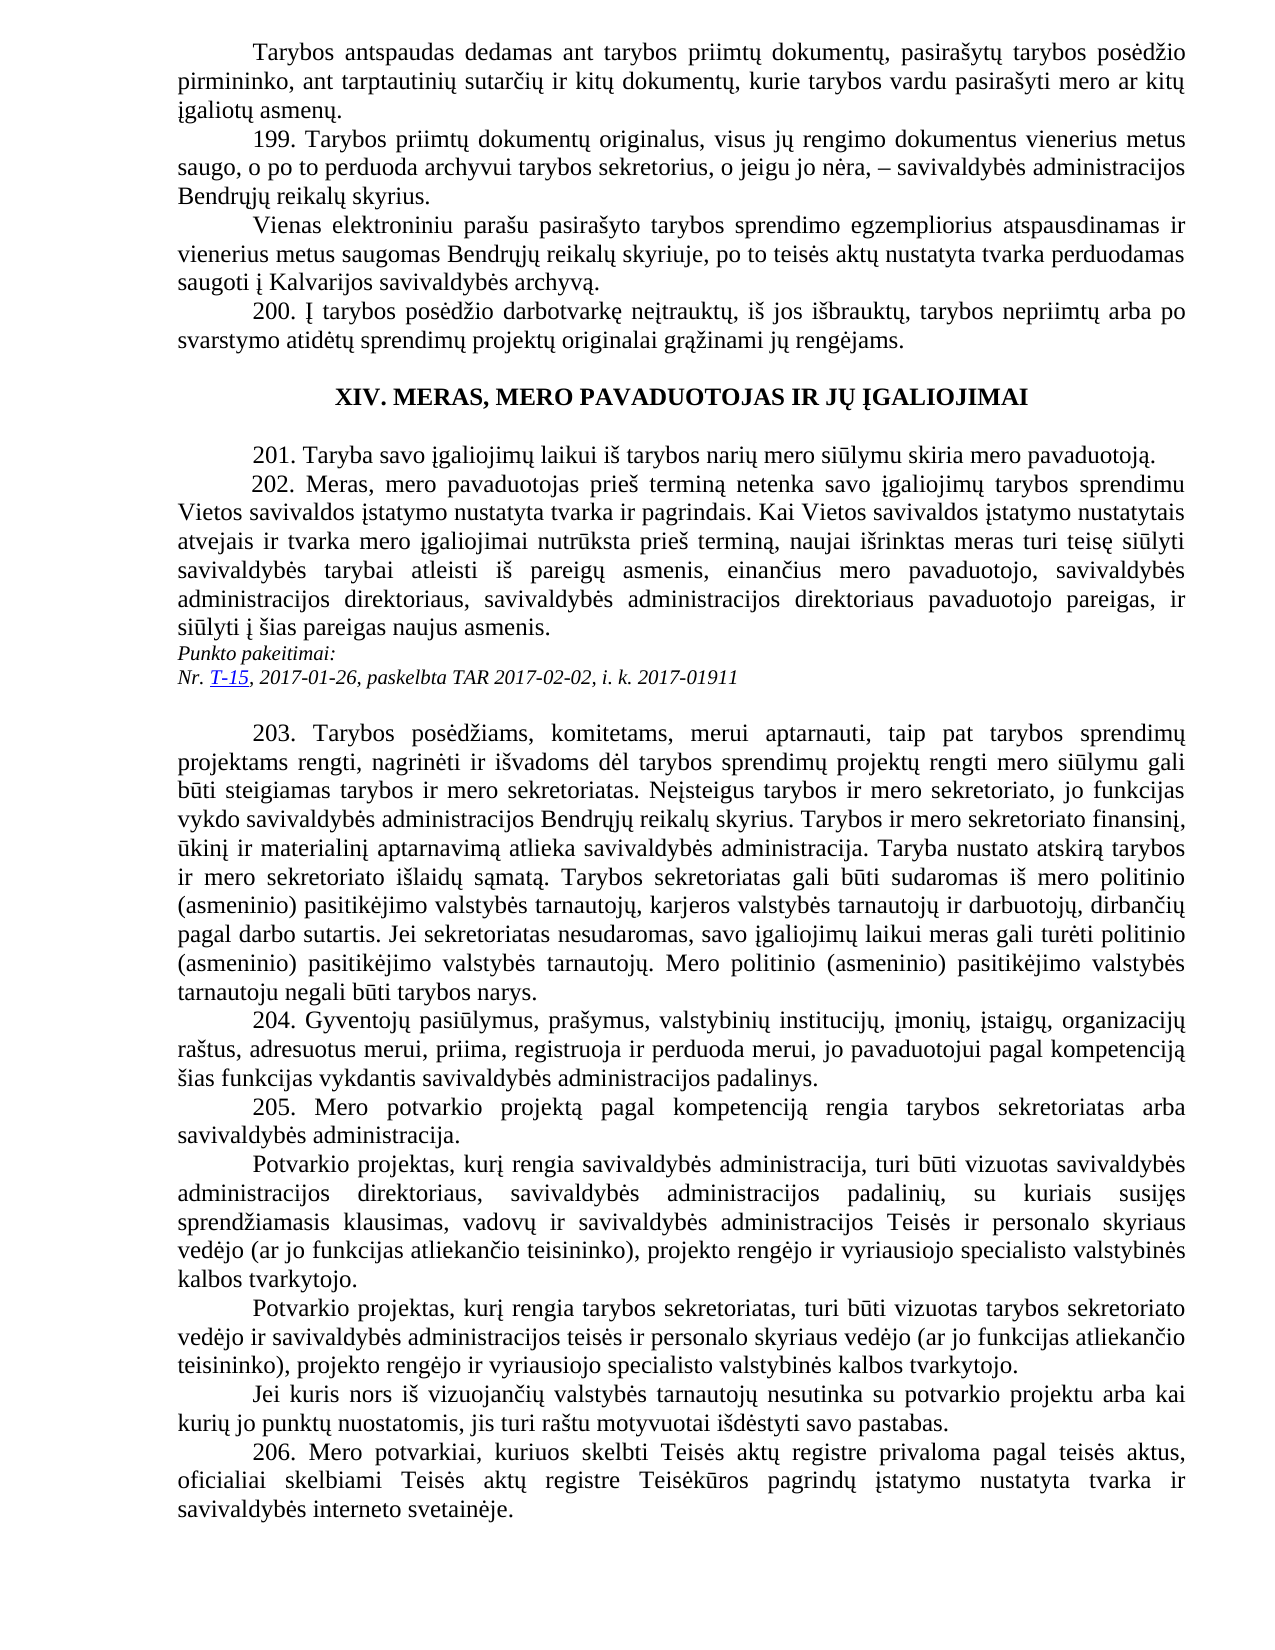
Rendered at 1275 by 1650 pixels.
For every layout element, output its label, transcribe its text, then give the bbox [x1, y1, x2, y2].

text Nr. T-15, 2017-01-26, paskelbta TAR 2017-02-02, i. k. 2017-01911 [177, 665, 1186, 689]
text Potvarkio projektas, kurį rengia savivaldybės administracija, turi būti vizuotas savivaldybės administracijos direktoriaus, savivaldybės administracijos padalinių, su kuriais susijęs sprendžiamasis klausimas, vadovų ir savivaldybės administracijos Teisės ir personalo skyriaus vedėjo (ar jo funkcijas atliekančio teisininko), projekto rengėjo ir vyriausiojo specialisto valstybinės kalbos tvarkytojo. [177, 1149, 1186, 1293]
text Tarybos antspaudas dedamas ant tarybos priimtų dokumentų, pasirašytų tarybos posėdžio pirmininko, ant tarptautinių sutarčių ir kitų dokumentų, kurie tarybos vardu pasirašyti mero ar kitų įgaliotų asmenų. [177, 37, 1186, 124]
text 206. Mero potvarkiai, kuriuos skelbti Teisės aktų registre privaloma pagal teisės aktus, oficialiai skelbiami Teisės aktų registre Teisėkūros pagrindų įstatymo nustatyta tvarka ir savivaldybės interneto svetainėje. [177, 1437, 1186, 1523]
text Potvarkio projektas, kurį rengia tarybos sekretoriatas, turi būti vizuotas tarybos sekretoriato vedėjo ir savivaldybės administracijos teisės ir personalo skyriaus vedėjo (ar jo funkcijas atliekančio teisininko), projekto rengėjo ir vyriausiojo specialisto valstybinės kalbos tvarkytojo. [177, 1293, 1186, 1379]
text 204. Gyventojų pasiūlymus, prašymus, valstybinių institucijų, įmonių, įstaigų, organizacijų raštus, adresuotus merui, priima, registruoja ir perduoda merui, jo pavaduotojui pagal kompetenciją šias funkcijas vykdantis savivaldybės administracijos padalinys. [177, 1006, 1186, 1092]
text 203. Tarybos posėdžiams, komitetams, merui aptarnauti, taip pat tarybos sprendimų projektams rengti, nagrinėti ir išvadoms dėl tarybos sprendimų projektų rengti mero siūlymu gali būti steigiamas tarybos ir mero sekretoriatas. Neįsteigus tarybos ir mero sekretoriato, jo funkcijas vykdo savivaldybės administracijos Bendrųjų reikalų skyrius. Tarybos ir mero sekretoriato finansinį, ūkinį ir materialinį aptarnavimą atlieka savivaldybės administracija. Taryba nustato atskirą tarybos ir mero sekretoriato išlaidų sąmatą. Tarybos sekretoriatas gali būti sudaromas iš mero politinio (asmeninio) pasitikėjimo valstybės tarnautojų, karjeros valstybės tarnautojų ir darbuotojų, dirbančių pagal darbo sutartis. Jei sekretoriatas nesudaromas, savo įgaliojimų laikui meras gali turėti politinio (asmeninio) pasitikėjimo valstybės tarnautojų. Mero politinio (asmeninio) pasitikėjimo valstybės tarnautoju negali būti tarybos narys. [177, 718, 1186, 1006]
text 200. Į tarybos posėdžio darbotvarkę neįtrauktų, iš jos išbrauktų, tarybos nepriimtų arba po svarstymo atidėtų sprendimų projektų originalai grąžinami jų rengėjams. [177, 296, 1186, 354]
text Vienas elektroniniu parašu pasirašyto tarybos sprendimo egzempliorius atspausdinamas ir vienerius metus saugomas Bendrųjų reikalų skyriuje, po to teisės aktų nustatyta tvarka perduodamas saugoti į Kalvarijos savivaldybės archyvą. [177, 210, 1186, 296]
text 202. Meras, mero pavaduotojas prieš terminą netenka savo įgaliojimų tarybos sprendimu Vietos savivaldos įstatymo nustatyta tvarka ir pagrindais. Kai Vietos savivaldos įstatymo nustatytais atvejais ir tvarka mero įgaliojimai nutrūksta prieš terminą, naujai išrinktas meras turi teisę siūlyti savivaldybės tarybai atleisti iš pareigų asmenis, einančius mero pavaduotojo, savivaldybės administracijos direktoriaus, savivaldybės administracijos direktoriaus pavaduotojo pareigas, ir siūlyti į šias pareigas naujus asmenis. [177, 469, 1186, 641]
text 201. Taryba savo įgaliojimų laikui iš tarybos narių mero siūlymu skiria mero pavaduotoją. [177, 440, 1186, 469]
text 205. Mero potvarkio projektą pagal kompetenciją rengia tarybos sekretoriatas arba savivaldybės administracija. [177, 1092, 1186, 1149]
text 199. Tarybos priimtų dokumentų originalus, visus jų rengimo dokumentus vienerius metus saugo, o po to perduoda archyvui tarybos sekretorius, o jeigu jo nėra, – savivaldybės administracijos Bendrųjų reikalų skyrius. [177, 124, 1186, 210]
text Jei kuris nors iš vizuojančių valstybės tarnautojų nesutinka su potvarkio projektu arba kai kurių jo punktų nuostatomis, jis turi raštu motyvuotai išdėstyti savo pastabas. [177, 1379, 1186, 1437]
text Punkto pakeitimai: [177, 641, 1186, 665]
text XIV. MERAS, MERO PAVADUOTOJAS IR JŲ ĮGALIOJIMAI [177, 382, 1186, 411]
